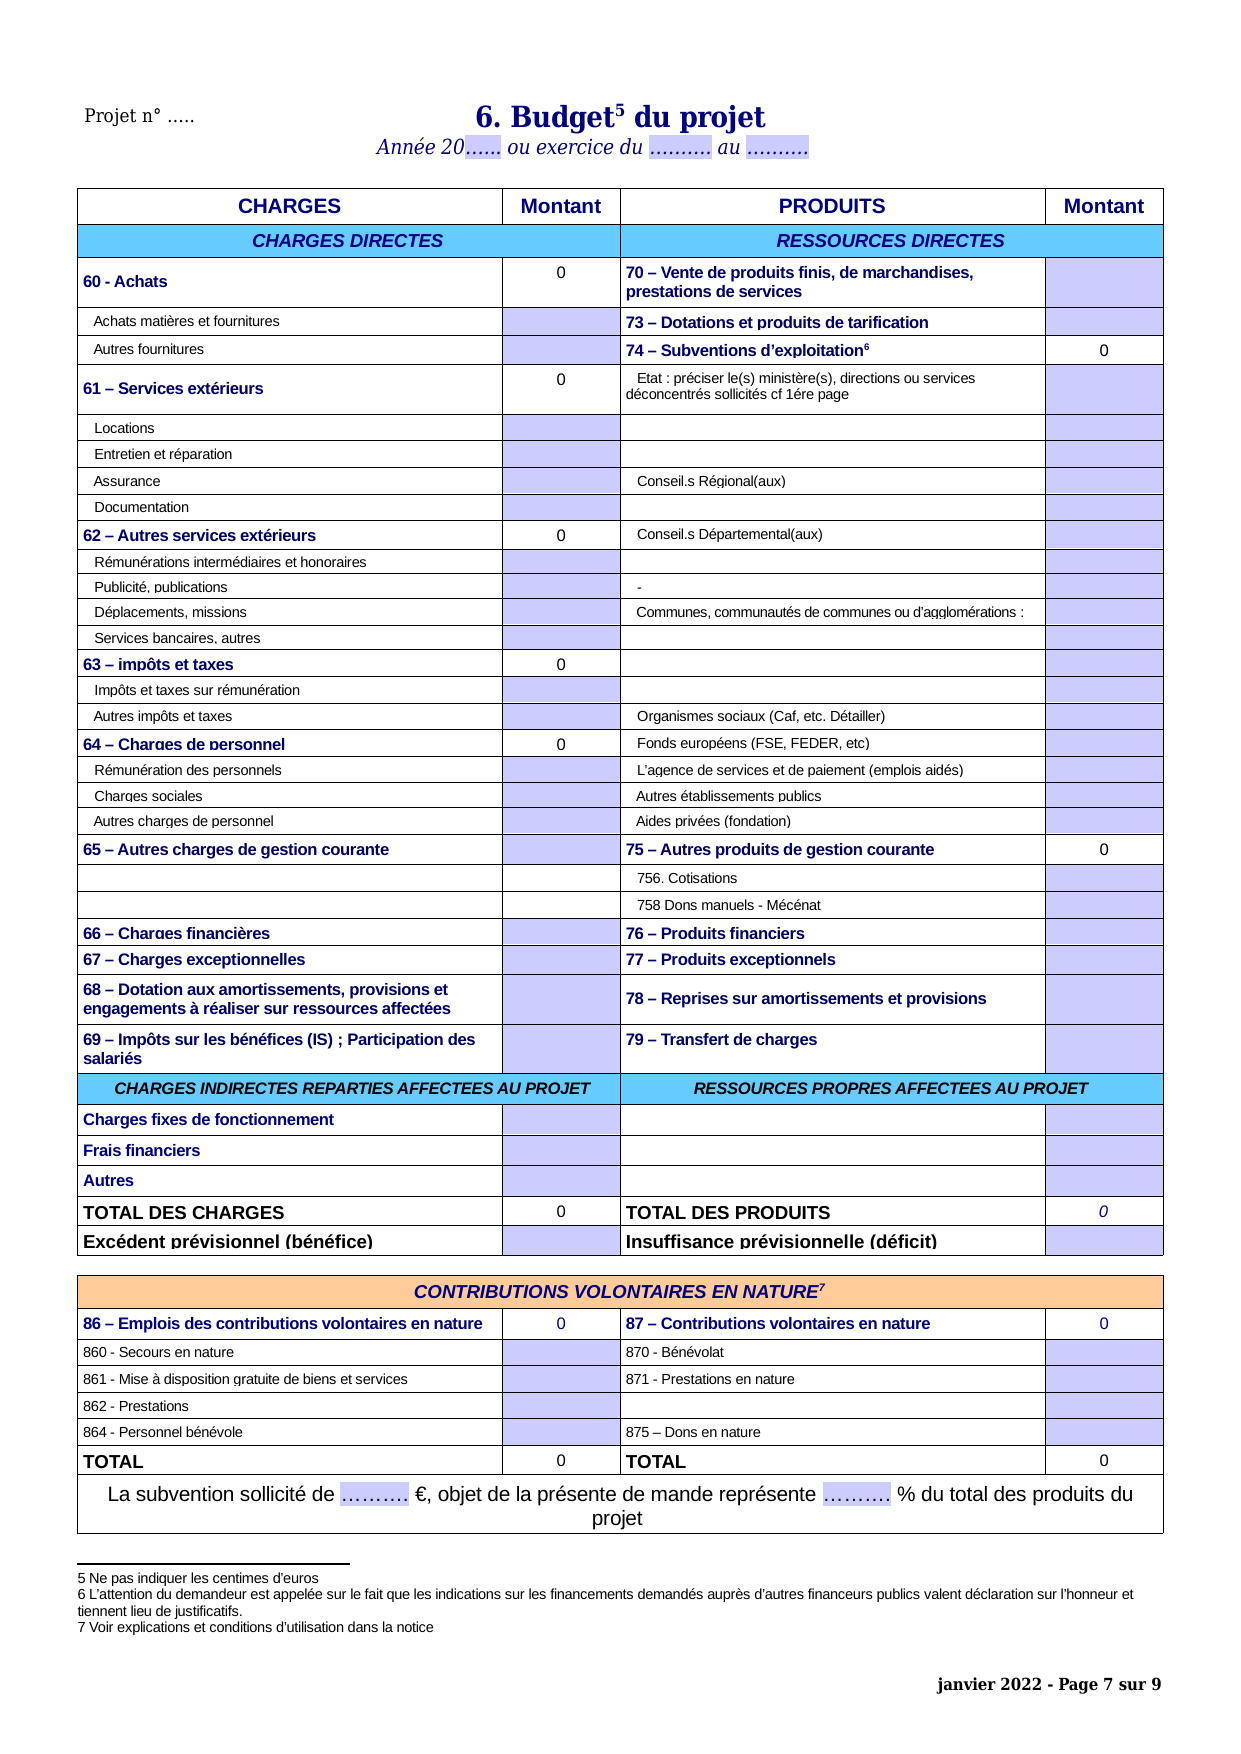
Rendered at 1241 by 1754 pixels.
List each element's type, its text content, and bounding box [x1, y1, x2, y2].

table_cell 79 – Transfert de charges [621, 1025, 1045, 1073]
table_cell CHARGES INDIRECTES REPARTIES AFFECTEES AU PROJET [78, 1074, 620, 1104]
table_cell 0 [1046, 1197, 1163, 1225]
table_cell 758 Dons manuels - Mécénat [621, 892, 1045, 918]
table_cell 76 – Produits financiers [621, 919, 1045, 944]
table_cell Autres charges de personnel [78, 808, 502, 833]
table_cell 74 – Subventions d’exploitation [621, 336, 1045, 364]
table_cell 870 - Bénévolat [621, 1340, 1045, 1365]
table_cell Charges fixes de fonctionnement [78, 1105, 502, 1134]
table_cell 0 [503, 730, 620, 756]
table_cell [503, 336, 620, 364]
table_cell 64 – Charges de personnel [78, 730, 502, 756]
table_cell [1046, 1166, 1163, 1196]
table_cell [1046, 1340, 1163, 1365]
table_cell [503, 835, 620, 864]
table_cell RESSOURCES DIRECTES [621, 225, 1163, 257]
table_cell [503, 626, 620, 649]
table_cell TOTAL [78, 1446, 502, 1474]
table_cell [621, 1393, 1045, 1418]
table_cell [1046, 1366, 1163, 1392]
table_cell [503, 757, 620, 782]
table_cell [1046, 808, 1163, 833]
table_cell Excédent prévisionnel (bénéfice) [78, 1226, 502, 1255]
table_cell [1046, 730, 1163, 756]
table_cell [503, 415, 620, 440]
table_cell 86 – Emplois des contributions volontaires en nature [78, 1309, 502, 1338]
table_cell 860 - Secours en nature [78, 1340, 502, 1365]
table_cell [503, 550, 620, 573]
table_cell 0 [1046, 1309, 1163, 1338]
table_header Montant [1046, 189, 1163, 224]
table_cell [503, 1105, 620, 1134]
table_cell [503, 677, 620, 702]
table_cell 756. Cotisations [621, 865, 1045, 891]
table_cell 75 – Autres produits de gestion courante [621, 835, 1045, 864]
table_cell [503, 975, 620, 1024]
table_cell [621, 1105, 1045, 1134]
table_cell [503, 308, 620, 335]
table_cell [1046, 757, 1163, 782]
table_cell [621, 550, 1045, 573]
table_cell [1046, 1419, 1163, 1445]
table_cell 0 [503, 650, 620, 676]
text 6. Budget du projet [77, 101, 1163, 134]
table_cell [1046, 704, 1163, 729]
table_cell Communes, communautés de communes ou d’agglomérations : [621, 599, 1045, 624]
table_cell 0 [503, 1309, 620, 1338]
table_cell [1046, 1393, 1163, 1418]
table_cell 0 [503, 1197, 620, 1225]
table_cell [78, 892, 502, 918]
table_cell [1046, 946, 1163, 974]
table_cell [503, 1025, 620, 1073]
table_cell [1046, 919, 1163, 944]
table_cell 0 [503, 1446, 620, 1474]
table_cell Déplacements, missions [78, 599, 502, 624]
table_cell 68 – Dotation aux amortissements, provisions et engagements à réaliser sur ressources affectées [78, 975, 502, 1024]
table_cell [1046, 258, 1163, 307]
table_cell [503, 599, 620, 624]
table_cell 78 – Reprises sur amortissements et provisions [621, 975, 1045, 1024]
table_cell [503, 1136, 620, 1165]
table_cell [1046, 975, 1163, 1024]
table_header CONTRIBUTIONS VOLONTAIRES EN NATURE [78, 1276, 1163, 1308]
table_cell TOTAL [621, 1446, 1045, 1474]
table_cell [1046, 468, 1163, 493]
table_cell L’agence de services et de paiement (emplois aidés) [621, 757, 1045, 782]
table_cell Achats matières et fournitures [78, 308, 502, 335]
table_cell 70 – Vente de produits finis, de marchandises, prestations de services [621, 258, 1045, 307]
table_cell Assurance [78, 468, 502, 493]
table_cell [1046, 626, 1163, 649]
table_cell 63 – impôts et taxes [78, 650, 502, 676]
table_cell [1046, 1226, 1163, 1255]
table_cell [621, 495, 1045, 520]
table_cell [1046, 574, 1163, 598]
table_cell Fonds européens (FSE, FEDER, etc) [621, 730, 1045, 756]
table_cell [621, 1166, 1045, 1196]
text Année 20…... ou exercice du ………. au ………. [77, 134, 1163, 159]
table_cell 60 - Achats [78, 258, 502, 307]
table_cell [503, 1393, 620, 1418]
table_cell Conseil.s Régional(aux) [621, 468, 1045, 493]
table_cell 66 – Charges financières [78, 919, 502, 944]
table_cell 67 – Charges exceptionnelles [78, 946, 502, 974]
table_cell Rémunération des personnels [78, 757, 502, 782]
table_cell [503, 783, 620, 807]
table_cell 0 [1046, 336, 1163, 364]
table_cell [1046, 677, 1163, 702]
table_cell - [621, 574, 1045, 598]
table_cell 77 – Produits exceptionnels [621, 946, 1045, 974]
table_cell [1046, 521, 1163, 548]
table_cell TOTAL DES PRODUITS [621, 1197, 1045, 1225]
table_cell Organismes sociaux (Caf, etc. Détailler) [621, 704, 1045, 729]
table_cell Services bancaires, autres [78, 626, 502, 649]
table_cell [503, 468, 620, 493]
table_cell TOTAL DES CHARGES [78, 1197, 502, 1225]
table_cell [1046, 865, 1163, 891]
table_header PRODUITS [621, 189, 1045, 224]
table_cell [503, 495, 620, 520]
table_cell 0 [503, 521, 620, 548]
table_cell [503, 441, 620, 467]
table_cell [1046, 783, 1163, 807]
table_cell Autres fournitures [78, 336, 502, 364]
table_cell 87 – Contributions volontaires en nature [621, 1309, 1045, 1338]
table_cell [1046, 550, 1163, 573]
table_cell Etat : préciser le(s) ministère(s), directions ou services déconcentrés sollicités cf 1ére page [621, 365, 1045, 414]
table_cell [1046, 495, 1163, 520]
table_header CHARGES [78, 189, 502, 224]
table_cell Aides privées (fondation) [621, 808, 1045, 833]
table_cell [621, 1136, 1045, 1165]
table_cell 62 – Autres services extérieurs [78, 521, 502, 548]
table_cell Conseil.s Départemental(aux) [621, 521, 1045, 548]
table_cell [1046, 599, 1163, 624]
table_cell [1046, 1105, 1163, 1134]
table_cell [621, 441, 1045, 467]
table_cell [503, 946, 620, 974]
table_cell [503, 919, 620, 944]
table_cell [621, 650, 1045, 676]
table_cell [1046, 365, 1163, 414]
table_cell Rémunérations intermédiaires et honoraires [78, 550, 502, 573]
table_cell 0 [503, 258, 620, 307]
table_cell 871 - Prestations en nature [621, 1366, 1045, 1392]
table_cell [503, 1340, 620, 1365]
table_cell [503, 1366, 620, 1392]
table_cell 0 [1046, 1446, 1163, 1474]
text Ne pas indiquer les centimes d’euros [77, 1569, 1163, 1586]
table_cell 864 - Personnel bénévole [78, 1419, 502, 1445]
table_cell 73 – Dotations et produits de tarification [621, 308, 1045, 335]
table_cell 875 – Dons en nature [621, 1419, 1045, 1445]
table_cell Publicité, publications [78, 574, 502, 598]
table_cell [1046, 1136, 1163, 1165]
table_cell [1046, 1025, 1163, 1073]
table_cell CHARGES DIRECTES [78, 225, 620, 257]
table_cell [1046, 650, 1163, 676]
table_cell [621, 626, 1045, 649]
table_cell Documentation [78, 495, 502, 520]
table_cell Insuffisance prévisionnelle (déficit) [621, 1226, 1045, 1255]
table_cell [503, 1166, 620, 1196]
table_cell [503, 865, 620, 891]
table_cell [503, 892, 620, 918]
table_cell 862 - Prestations [78, 1393, 502, 1418]
table_cell [621, 677, 1045, 702]
table_cell RESSOURCES PROPRES AFFECTEES AU PROJET [621, 1074, 1163, 1104]
table_cell Entretien et réparation [78, 441, 502, 467]
table_cell [503, 704, 620, 729]
table_cell 0 [503, 365, 620, 414]
table_cell Frais financiers [78, 1136, 502, 1165]
table_cell [1046, 892, 1163, 918]
table_cell 861 - Mise à disposition gratuite de biens et services [78, 1366, 502, 1392]
table_cell [503, 1226, 620, 1255]
table_cell Charges sociales [78, 783, 502, 807]
table_cell [1046, 415, 1163, 440]
table_cell [503, 808, 620, 833]
table_cell [503, 574, 620, 598]
table_cell Autres [78, 1166, 502, 1196]
table_cell 65 – Autres charges de gestion courante [78, 835, 502, 864]
table_cell Impôts et taxes sur rémunération [78, 677, 502, 702]
table_header Montant [503, 189, 620, 224]
table_cell 69 – Impôts sur les bénéfices (IS) ; Participation des salariés [78, 1025, 502, 1073]
table_cell Locations [78, 415, 502, 440]
table_cell Autres établissements publics [621, 783, 1045, 807]
table_cell [503, 1419, 620, 1445]
text La subvention sollicité de ………. €, objet de la présente de mande représente ………. % du total des produits du projet [78, 1479, 1163, 1533]
table_cell [1046, 441, 1163, 467]
table_cell 0 [1046, 835, 1163, 864]
table_cell Autres impôts et taxes [78, 704, 502, 729]
table_cell 61 – Services extérieurs [78, 365, 502, 414]
table_cell [621, 415, 1045, 440]
table_cell [1046, 308, 1163, 335]
table_cell [78, 865, 502, 891]
